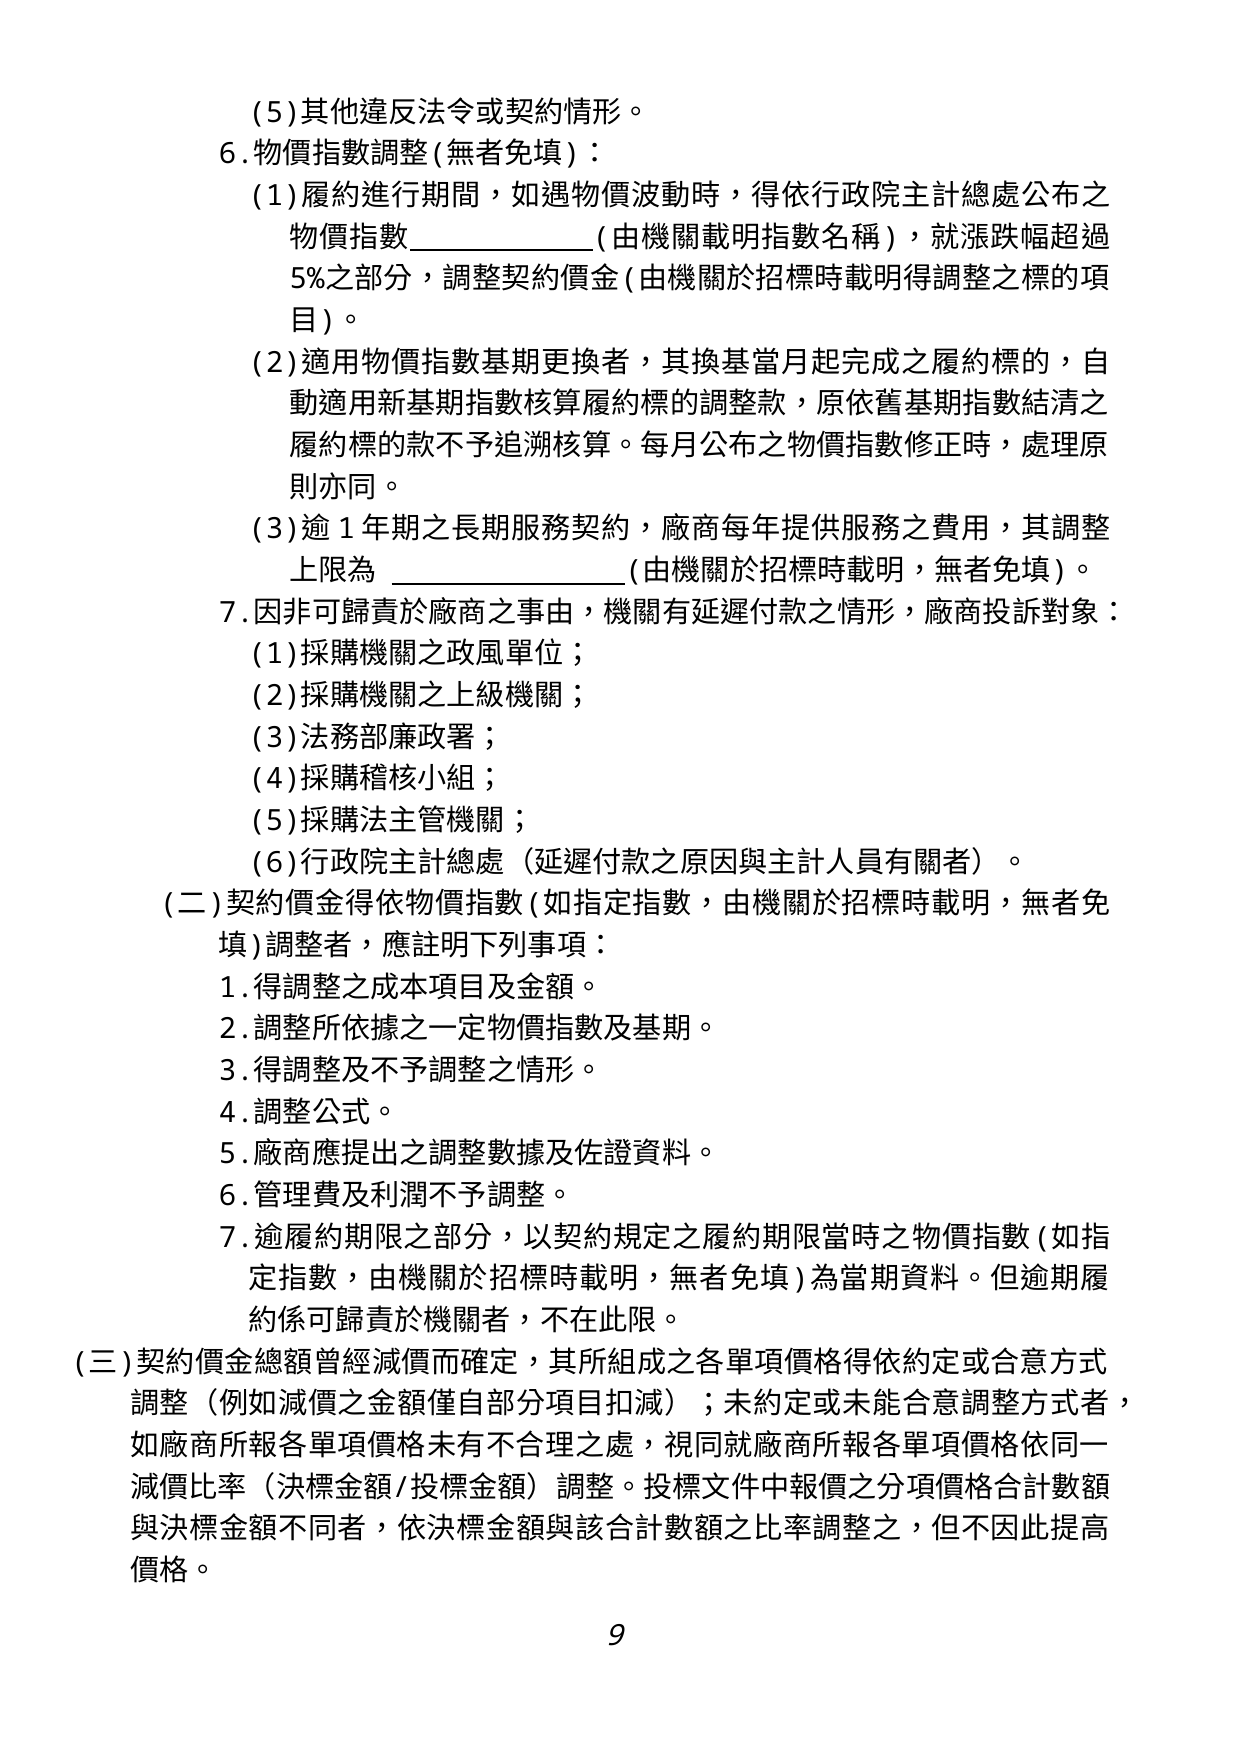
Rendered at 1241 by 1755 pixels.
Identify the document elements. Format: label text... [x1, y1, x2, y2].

text 3.得調整及不予調整之情形。 [218, 1047, 1110, 1089]
text 7.因非可歸責於廠商之事由，機關有延遲付款之情形，廠商投訴對象： [218, 589, 1110, 630]
text (3)法務部廉政署； [248, 714, 1110, 755]
text (1)履約進行期間，如遇物價波動時，得依行政院主計總處公布之 物價指數 (由機關載明指數名稱)，就漲跌幅超過5%之部分，調整契約價金(由機關於招標時載明得調整之標的項目)。 [248, 172, 1110, 339]
text (5)採購法主管機關； [248, 797, 1110, 839]
text 4.調整公式。 [218, 1089, 1110, 1130]
text 2.調整所依據之一定物價指數及基期。 [218, 1005, 1110, 1047]
text (5)其他違反法令或契約情形。 [248, 89, 1110, 130]
text (2)適用物價指數基期更換者，其換基當月起完成之履約標的，自動適用新基期指數核算履約標的調整款，原依舊基期指數結清之履約標的款不予追溯核算。每月公布之物價指數修正時，處理原則亦同。 [248, 339, 1110, 505]
text 6.管理費及利潤不予調整。 [218, 1172, 1110, 1214]
text 7.逾履約期限之部分，以契約規定之履約期限當時之物價指數(如指定指數，由機關於招標時載明，無者免填)為當期資料。但逾期履約係可歸責於機關者，不在此限。 [218, 1214, 1110, 1339]
text (1)採購機關之政風單位； [248, 630, 1110, 672]
text 6.物價指數調整(無者免填)： [218, 130, 1110, 172]
text 1.得調整之成本項目及金額。 [218, 964, 1110, 1005]
text 5.廠商應提出之調整數據及佐證資料。 [218, 1130, 1110, 1172]
text (4)採購稽核小組； [248, 755, 1110, 797]
text (6)行政院主計總處（延遲付款之原因與主計人員有關者）。 [248, 839, 1110, 880]
text (三)契約價金總額曾經減價而確定，其所組成之各單項價格得依約定或合意方式調整（例如減價之金額僅自部分項目扣減）；未約定或未能合意調整方式者，如廠商所報各單項價格未有不合理之處，視同就廠商所報各單項價格依同一減價比率（決標金額/投標金額）調整。投標文件中報價之分項價格合計數額與決標金額不同者，依決標金額與該合計數額之比率調整之，但不因此提高價格。 [71, 1339, 1110, 1589]
text (2)採購機關之上級機關； [248, 672, 1110, 714]
text (3)逾1年期之長期服務契約，廠商每年提供服務之費用，其調整上限為 (由機關於招標時載明，無者免填)。 [248, 505, 1110, 589]
text (二)契約價金得依物價指數(如指定指數，由機關於招標時載明，無者免填)調整者，應註明下列事項： [159, 880, 1110, 964]
